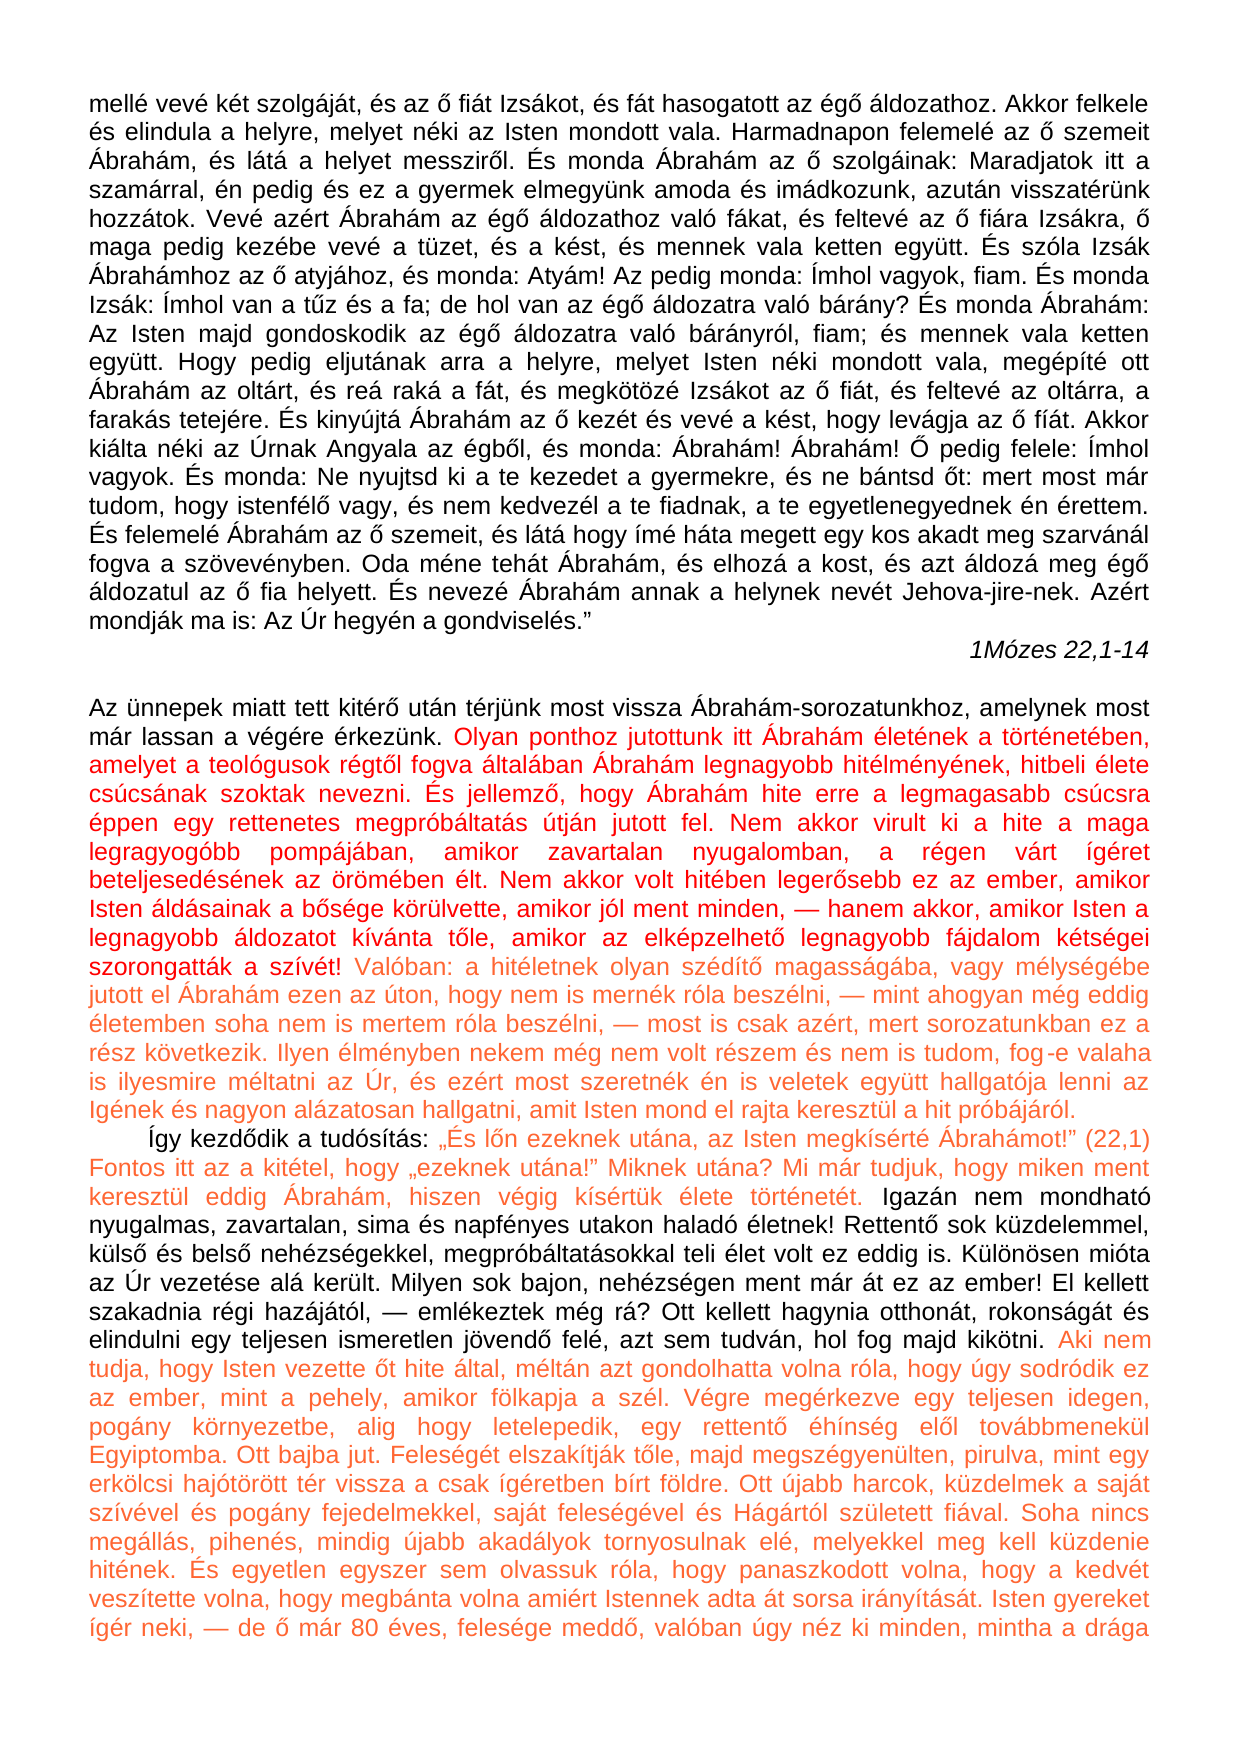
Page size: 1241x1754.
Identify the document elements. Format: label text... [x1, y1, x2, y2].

text Így kezdődik a tudósítás: „És lőn ezeknek utána, az Isten megkísérté Ábrahámot!” (22,1) Fontos itt az a kitétel, hogy „ezeknek utána!” Miknek utána? Mi már tudjuk, hogy miken ment keresztül eddig Ábrahám, hiszen végig kísértük élete történetét. Igazán nem mondható nyugalmas, zavartalan, sima és napfényes utakon haladó életnek! Rettentő sok küzdelemmel, külső és belső nehézségekkel, megpróbáltatásokkal teli élet volt ez eddig is. Különösen mióta az Úr vezetése alá került. Milyen sok bajon, nehézségen ment már át ez az ember! El kellett szakadnia régi hazájától, — emlékeztek még rá? Ott kellett hagynia otthonát, rokonságát és elindulni egy teljesen ismeretlen jövendő felé, azt sem tudván, hol fog majd kikötni. Aki nem tudja, hogy Isten vezette őt hite által, méltán azt gondolhatta volna róla, hogy úgy sodródik ez az ember, mint a pehely, amikor fölkapja a szél. Végre megérkezve egy teljesen idegen, pogány környezetbe, alig hogy letelepedik, egy rettentő éhínség elől továbbmenekül Egyiptomba. Ott bajba jut. Feleségét elszakítják tőle, majd megszégyenülten, pirulva, mint egy erkölcsi hajótörött tér vissza a csak ígéretben bírt földre. Ott újabb harcok, küzdelmek a saját szívével és pogány fejedelmekkel, saját feleségével és Hágártól született fiával. Soha nincs megállás, pihenés, mindig újabb akadályok tornyosulnak elé, melyekkel meg kell küzdenie hitének. És egyetlen egyszer sem olvassuk róla, hogy panaszkodott volna, hogy a kedvét veszítette volna, hogy megbánta volna amiért Istennek adta át sorsa irányítását. Isten gyereket ígér neki, — de ő már 80 éves, felesége meddő, valóban úgy néz ki minden, mintha a drága [88, 1124, 1152, 1642]
text mellé vevé két szolgáját, és az ő fiát Izsákot, és fát hasogatott az égő áldozathoz. Akkor felkele és elindula a helyre, melyet néki az Isten mondott vala. Harmadnapon felemelé az ő szemeit Ábrahám, és látá a helyet messziről. És monda Ábrahám az ő szolgáinak: Maradjatok itt a szamárral, én pedig és ez a gyermek elmegyünk amoda és imádkozunk, azután visszatérünk hozzátok. Vevé azért Ábrahám az égő áldozathoz való fákat, és feltevé az ő fiára Izsákra, ő maga pedig kezébe vevé a tüzet, és a kést, és mennek vala ketten együtt. És szóla Izsák Ábrahámhoz az ő atyjához, és monda: Atyám! Az pedig monda: Ímhol vagyok, fiam. És monda Izsák: Ímhol van a tűz és a fa; de hol van az égő áldozatra való bárány? És monda Ábrahám: Az Isten majd gondoskodik az égő áldozatra való bárányról, fiam; és mennek vala ketten együtt. Hogy pedig eljutának arra a helyre, melyet Isten néki mondott vala, megépíté ott Ábrahám az oltárt, és reá raká a fát, és megkötözé Izsákot az ő fiát, és feltevé az oltárra, a farakás tetejére. És kinyújtá Ábrahám az ő kezét és vevé a kést, hogy levágja az ő fíát. Akkor kiálta néki az Úrnak Angyala az égből, és monda: Ábrahám! Ábrahám! Ő pedig felele: Ímhol vagyok. És monda: Ne nyujtsd ki a te kezedet a gyermekre, és ne bántsd őt: mert most már tudom, hogy istenfélő vagy, és nem kedvezél a te fiadnak, a te egyetlenegyednek én érettem. És felemelé Ábrahám az ő szemeit, és látá hogy ímé háta megett egy kos akadt meg szarvánál fogva a szövevényben. Oda méne tehát Ábrahám, és elhozá a kost, és azt áldozá meg égő áldozatul az ő fia helyett. És nevezé Ábrahám annak a helynek nevét Jehova-jire-nek. Azért mondják ma is: Az Úr hegyén a gondviselés.” [88, 88, 1152, 635]
text 1Mózes 22,1-14 [88, 635, 1152, 663]
text Az ünnepek miatt tett kitérő után térjünk most vissza Ábrahám-sorozatunkhoz, amelynek most már lassan a végére érkezünk. Olyan ponthoz jutottunk itt Ábrahám életének a történetében, amelyet a teológusok régtől fogva általában Ábrahám legnagyobb hitélményének, hitbeli élete csúcsának szoktak nevezni. És jellemző, hogy Ábrahám hite erre a legmagasabb csúcsra éppen egy rettenetes megpróbáltatás útján jutott fel. Nem akkor virult ki a hite a maga legragyogóbb pompájában, amikor zavartalan nyugalomban, a régen várt ígéret beteljesedésének az örömében élt. Nem akkor volt hitében legerősebb ez az ember, amikor Isten áldásainak a bősége körülvette, amikor jól ment minden, — hanem akkor, amikor Isten a legnagyobb áldozatot kívánta tőle, amikor az elképzelhető legnagyobb fájdalom kétségei szorongatták a szívét! Valóban: a hitéletnek olyan szédítő magasságába, vagy mélységébe jutott el Ábrahám ezen az úton, hogy nem is mernék róla beszélni, — mint ahogyan még eddig életemben soha nem is mertem róla beszélni, — most is csak azért, mert sorozatunkban ez a rész következik. Ilyen élményben nekem még nem volt részem és nem is tudom, fog‑e valaha is ilyesmire méltatni az Úr, és ezért most szeretnék én is veletek együtt hallgatója lenni az Igének és nagyon alázatosan hallgatni, amit Isten mond el rajta keresztül a hit próbájáról. [88, 693, 1152, 1124]
